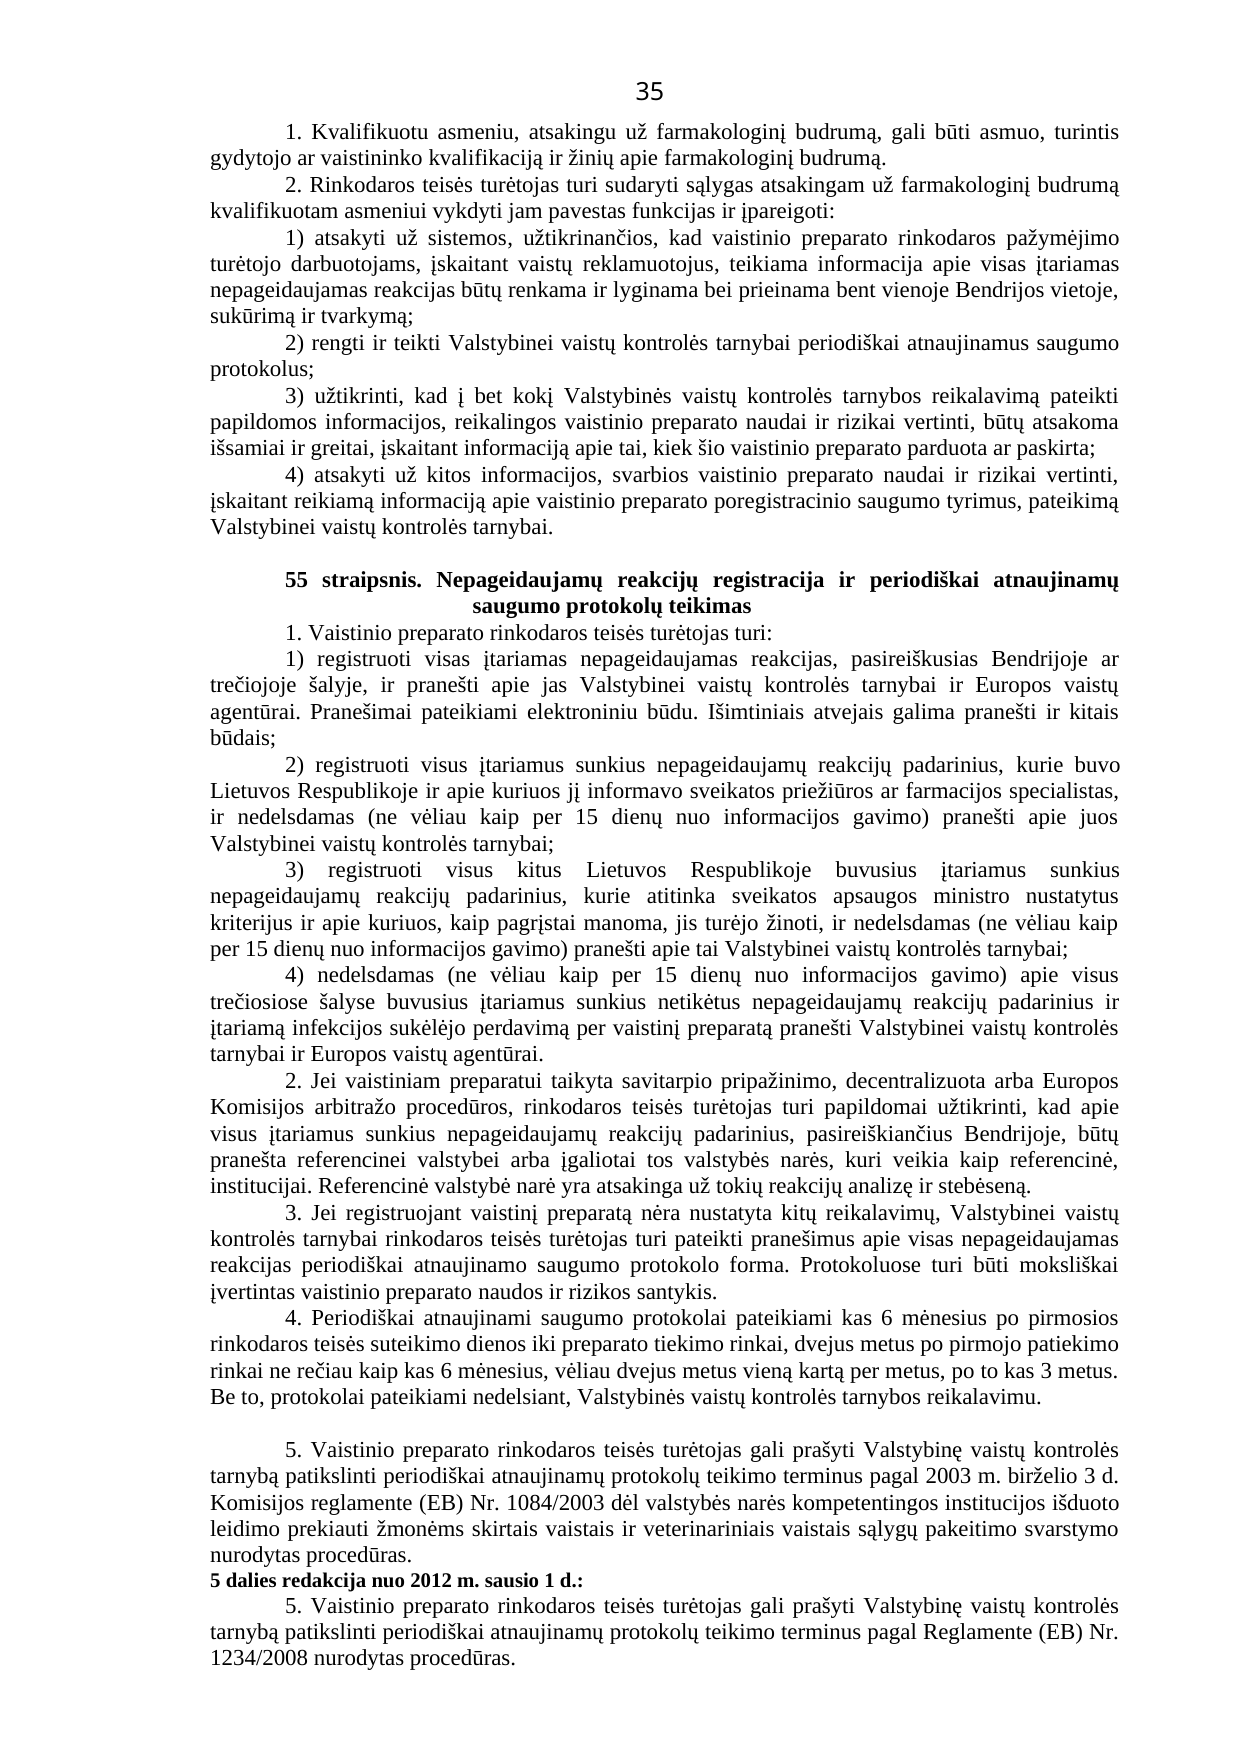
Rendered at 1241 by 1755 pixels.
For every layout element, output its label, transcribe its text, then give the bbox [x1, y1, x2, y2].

text 2) registruoti visus įtariamus sunkius nepageidaujamų reakcijų padarinius, kurie buvo Lietuvos Respublikoje ir apie kuriuos jį informavo sveikatos priežiūros ar farmacijos specialistas, ir nedelsdamas (ne vėliau kaip per 15 dienų nuo informacijos gavimo) pranešti apie juos Valstybinei vaistų kontrolės tarnybai; [210, 751, 1120, 856]
text 4) atsakyti už kitos informacijos, svarbios vaistinio preparato naudai ir rizikai vertinti, įskaitant reikiamą informaciją apie vaistinio preparato poregistracinio saugumo tyrimus, pateikimą Valstybinei vaistų kontrolės tarnybai. [210, 461, 1120, 540]
text 1. Kvalifikuotu asmeniu, atsakingu už farmakologinį budrumą, gali būti asmuo, turintis gydytojo ar vaistininko kvalifikaciją ir žinių apie farmakologinį budrumą. [210, 118, 1120, 171]
text 4) nedelsdamas (ne vėliau kaip per 15 dienų nuo informacijos gavimo) apie visus trečiosiose šalyse buvusius įtariamus sunkius netikėtus nepageidaujamų reakcijų padarinius ir įtariamą infekcijos sukėlėjo perdavimą per vaistinį preparatą pranešti Valstybinei vaistų kontrolės tarnybai ir Europos vaistų agentūrai. [210, 961, 1120, 1067]
text 3) registruoti visus kitus Lietuvos Respublikoje buvusius įtariamus sunkius nepageidaujamų reakcijų padarinius, kurie atitinka sveikatos apsaugos ministro nustatytus kriterijus ir apie kuriuos, kaip pagrįstai manoma, jis turėjo žinoti, ir nedelsdamas (ne vėliau kaip per 15 dienų nuo informacijos gavimo) pranešti apie tai Valstybinei vaistų kontrolės tarnybai; [210, 856, 1120, 961]
text 3. Jei registruojant vaistinį preparatą nėra nustatyta kitų reikalavimų, Valstybinei vaistų kontrolės tarnybai rinkodaros teisės turėtojas turi pateikti pranešimus apie visas nepageidaujamas reakcijas periodiškai atnaujinamo saugumo protokolo forma. Protokoluose turi būti moksliškai įvertintas vaistinio preparato naudos ir rizikos santykis. [210, 1199, 1120, 1304]
text 1) atsakyti už sistemos, užtikrinančios, kad vaistinio preparato rinkodaros pažymėjimo turėtojo darbuotojams, įskaitant vaistų reklamuotojus, teikiama informacija apie visas įtariamas nepageidaujamas reakcijas būtų renkama ir lyginama bei prieinama bent vienoje Bendrijos vietoje, sukūrimą ir tvarkymą; [210, 223, 1120, 329]
text 5. Vaistinio preparato rinkodaros teisės turėtojas gali prašyti Valstybinę vaistų kontrolės tarnybą patikslinti periodiškai atnaujinamų protokolų teikimo terminus pagal 2003 m. birželio 3 d. Komisijos reglamente (EB) Nr. 1084/2003 dėl valstybės narės kompetentingos institucijos išduoto leidimo prekiauti žmonėms skirtais vaistais ir veterinariniais vaistais sąlygų pakeitimo svarstymo nurodytas procedūras. [210, 1436, 1120, 1568]
text 1) registruoti visas įtariamas nepageidaujamas reakcijas, pasireiškusias Bendrijoje ar trečiojoje šalyje, ir pranešti apie jas Valstybinei vaistų kontrolės tarnybai ir Europos vaistų agentūrai. Pranešimai pateikiami elektroniniu būdu. Išimtiniais atvejais galima pranešti ir kitais būdais; [210, 645, 1120, 751]
text 55 straipsnis. Nepageidaujamų reakcijų registracija ir periodiškai atnaujinamų saugumo protokolų teikimas [285, 566, 1120, 619]
text 3) užtikrinti, kad į bet kokį Valstybinės vaistų kontrolės tarnybos reikalavimą pateikti papildomos informacijos, reikalingos vaistinio preparato naudai ir rizikai vertinti, būtų atsakoma išsamiai ir greitai, įskaitant informaciją apie tai, kiek šio vaistinio preparato parduota ar paskirta; [210, 382, 1120, 461]
text 2. Rinkodaros teisės turėtojas turi sudaryti sąlygas atsakingam už farmakologinį budrumą kvalifikuotam asmeniui vykdyti jam pavestas funkcijas ir įpareigoti: [210, 171, 1120, 223]
text 2) rengti ir teikti Valstybinei vaistų kontrolės tarnybai periodiškai atnaujinamus saugumo protokolus; [210, 329, 1120, 382]
text 2. Jei vaistiniam preparatui taikyta savitarpio pripažinimo, decentralizuota arba Europos Komisijos arbitražo procedūros, rinkodaros teisės turėtojas turi papildomai užtikrinti, kad apie visus įtariamus sunkius nepageidaujamų reakcijų padarinius, pasireiškiančius Bendrijoje, būtų pranešta referencinei valstybei arba įgaliotai tos valstybės narės, kuri veikia kaip referencinė, institucijai. Referencinė valstybė narė yra atsakinga už tokių reakcijų analizę ir stebėseną. [210, 1067, 1120, 1199]
text 5. Vaistinio preparato rinkodaros teisės turėtojas gali prašyti Valstybinę vaistų kontrolės tarnybą patikslinti periodiškai atnaujinamų protokolų teikimo terminus pagal Reglamente (EB) Nr. 1234/2008 nurodytas procedūras. [210, 1592, 1120, 1671]
text 1. Vaistinio preparato rinkodaros teisės turėtojas turi: [210, 619, 1120, 645]
text 5 dalies redakcija nuo 2012 m. sausio 1 d.: [210, 1568, 1120, 1592]
text 4. Periodiškai atnaujinami saugumo protokolai pateikiami kas 6 mėnesius po pirmosios rinkodaros teisės suteikimo dienos iki preparato tiekimo rinkai, dvejus metus po pirmojo patiekimo rinkai ne rečiau kaip kas 6 mėnesius, vėliau dvejus metus vieną kartą per metus, po to kas 3 metus. Be to, protokolai pateikiami nedelsiant, Valstybinės vaistų kontrolės tarnybos reikalavimu. [210, 1304, 1120, 1409]
